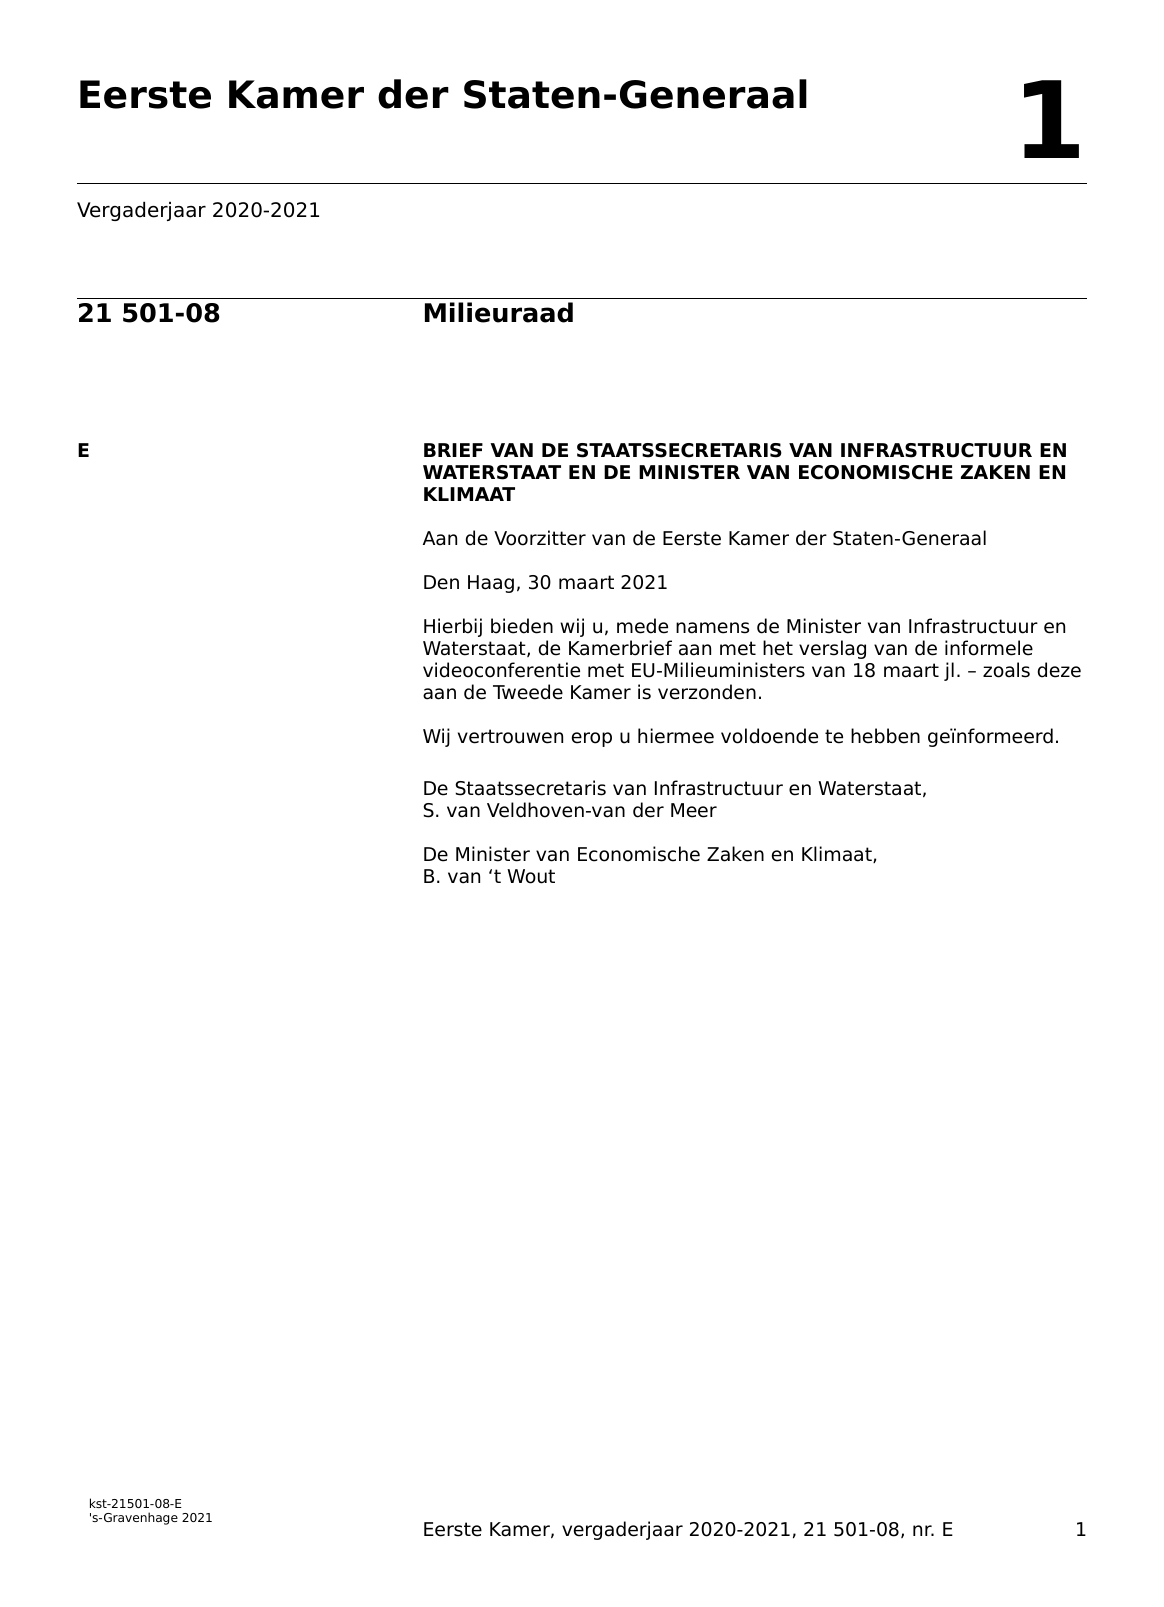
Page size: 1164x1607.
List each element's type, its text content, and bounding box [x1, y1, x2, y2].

text kst-21501-08-E [88, 1497, 323, 1511]
text De Staatssecretaris van Infrastructuur en Waterstaat, S. van Veldhoven-van der Meer [422, 778, 1087, 822]
subtitle E BRIEF VAN DE STAATSSECRETARIS VAN INFRASTRUCTUUR EN WATERSTAAT EN DE MINISTER VAN ECONOMISCHE ZAKEN EN KLIMAAT [77, 440, 1087, 506]
text De Minister van Economische Zaken en Klimaat, B. van ‘t Wout [422, 844, 1087, 888]
table_cell Vergaderjaar 2020-2021 [77, 184, 1087, 298]
table_header Eerste Kamer der Staten-Generaal [77, 59, 886, 183]
text Aan de Voorzitter van de Eerste Kamer der Staten-Generaal [422, 528, 1087, 550]
subtitle 21 501-08 Milieuraad [77, 299, 1087, 329]
text Den Haag, 30 maart 2021 [422, 572, 1087, 594]
text 's-Gravenhage 2021 [88, 1511, 323, 1525]
text Wij vertrouwen erop u hiermee voldoende te hebben geïnformeerd. [422, 726, 1087, 748]
table_header 1 [886, 59, 1087, 183]
text Hierbij bieden wij u, mede namens de Minister van Infrastructuur en Waterstaat, de Kamerbrief aan met het verslag van de informele videoconferentie met EU-Milieuministers van 18 maart jl. – zoals deze aan de Tweede Kamer is verzonden. [422, 616, 1087, 704]
